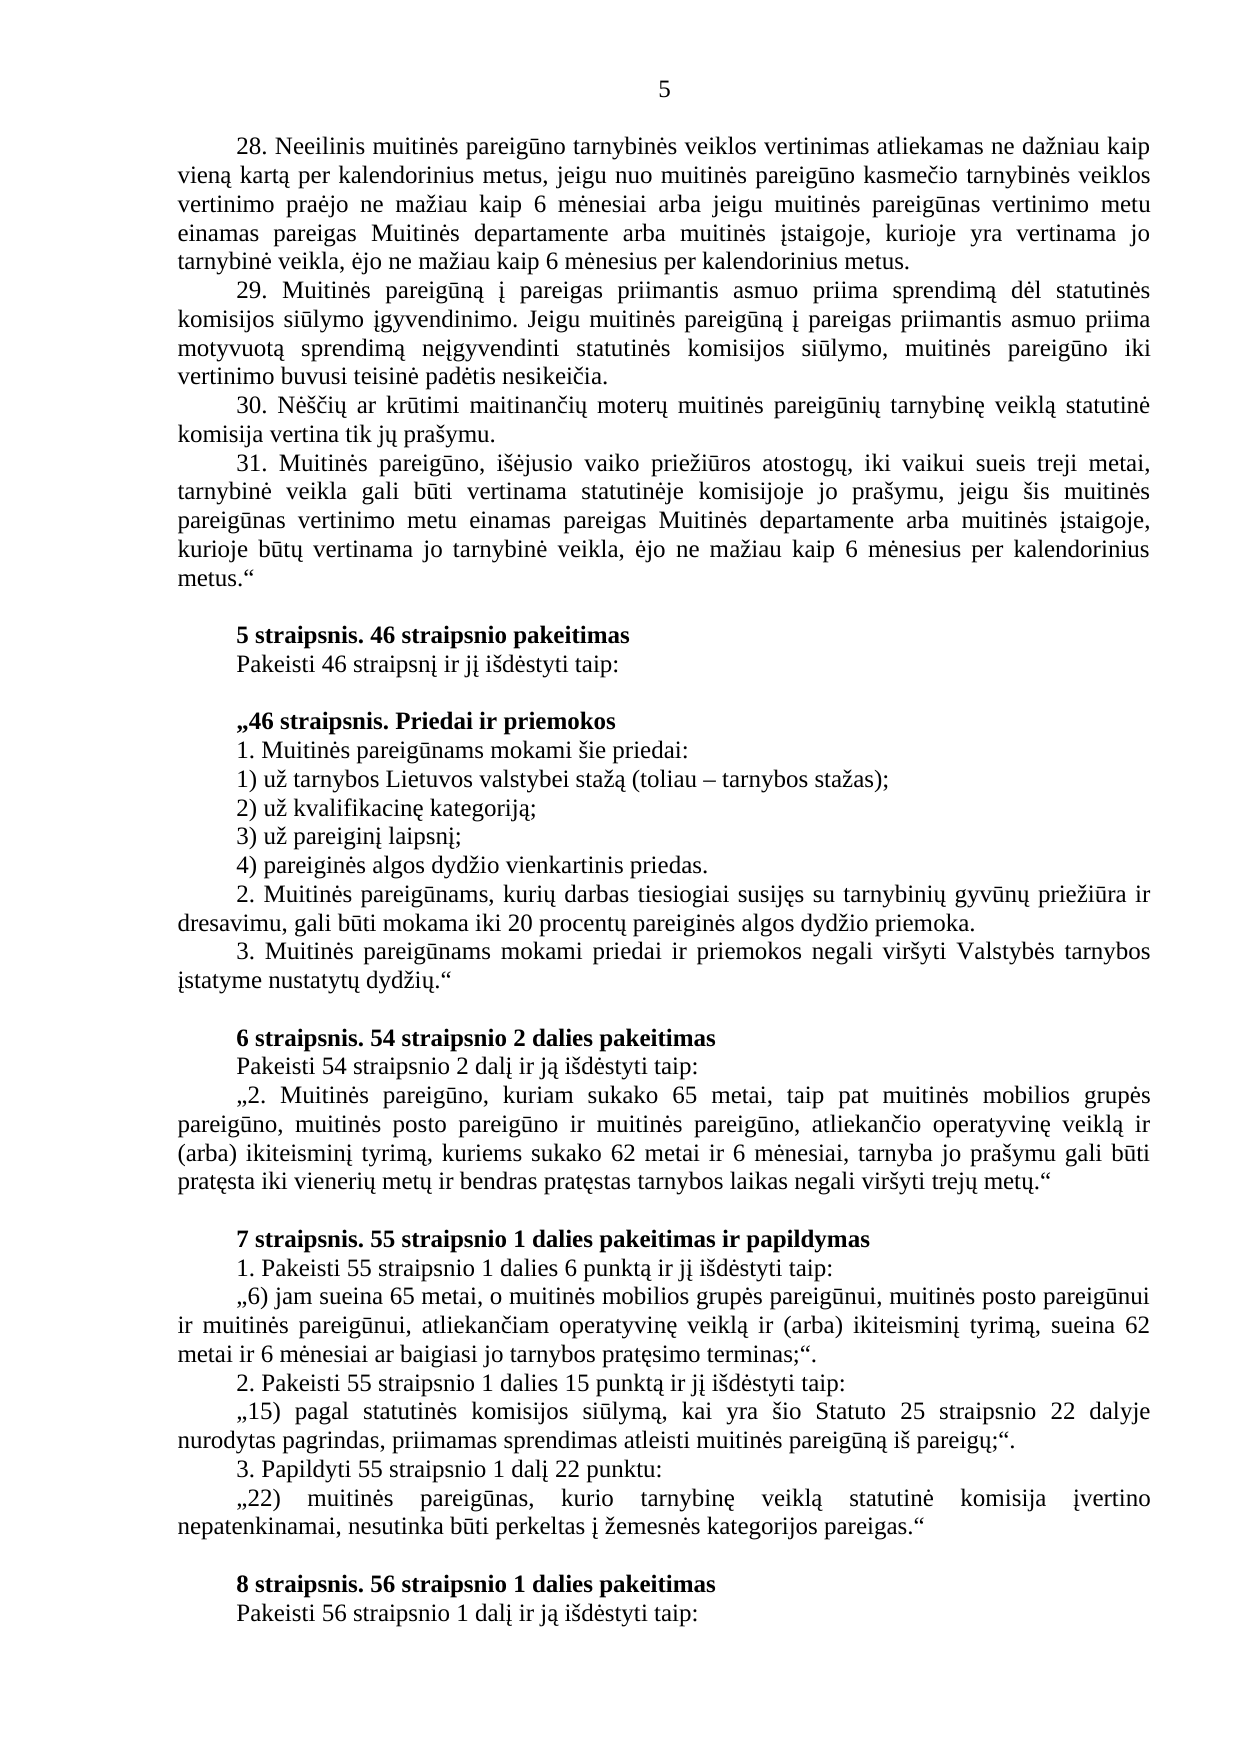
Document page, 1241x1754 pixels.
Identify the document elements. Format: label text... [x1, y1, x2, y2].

text 3. Papildyti 55 straipsnio 1 dalį 22 punktu: [177, 1454, 1152, 1483]
text „22) muitinės pareigūnas, kurio tarnybinę veiklą statutinė komisija įvertino nepatenkinamai, nesutinka būti perkeltas į žemesnės kategorijos pareigas.“ [177, 1483, 1152, 1540]
text „6) jam sueina 65 metai, o muitinės mobilios grupės pareigūnui, muitinės posto pareigūnui ir muitinės pareigūnui, atliekančiam operatyvinę veiklą ir (arba) ikiteisminį tyrimą, sueina 62 metai ir 6 mėnesiai ar baigiasi jo tarnybos pratęsimo terminas;“. [177, 1281, 1152, 1368]
text 1. Pakeisti 55 straipsnio 1 dalies 6 punktą ir jį išdėstyti taip: [177, 1253, 1152, 1281]
text 7 straipsnis. 55 straipsnio 1 dalies pakeitimas ir papildymas [177, 1224, 1152, 1253]
text 29. Muitinės pareigūną į pareigas priimantis asmuo priima sprendimą dėl statutinės komisijos siūlymo įgyvendinimo. Jeigu muitinės pareigūną į pareigas priimantis asmuo priima motyvuotą sprendimą neįgyvendinti statutinės komisijos siūlymo, muitinės pareigūno iki vertinimo buvusi teisinė padėtis nesikeičia. [177, 275, 1152, 390]
text Pakeisti 56 straipsnio 1 dalį ir ją išdėstyti taip: [177, 1598, 1152, 1626]
text „15) pagal statutinės komisijos siūlymą, kai yra šio Statuto 25 straipsnio 22 dalyje nurodytas pagrindas, priimamas sprendimas atleisti muitinės pareigūną iš pareigų;“. [177, 1396, 1152, 1454]
text 3. Muitinės pareigūnams mokami priedai ir priemokos negali viršyti Valstybės tarnybos įstatyme nustatytų dydžių.“ [177, 936, 1152, 994]
text 28. Neeilinis muitinės pareigūno tarnybinės veiklos vertinimas atliekamas ne dažniau kaip vieną kartą per kalendorinius metus, jeigu nuo muitinės pareigūno kasmečio tarnybinės veiklos vertinimo praėjo ne mažiau kaip 6 mėnesiai arba jeigu muitinės pareigūnas vertinimo metu einamas pareigas Muitinės departamente arba muitinės įstaigoje, kurioje yra vertinama jo tarnybinė veikla, ėjo ne mažiau kaip 6 mėnesius per kalendorinius metus. [177, 131, 1152, 275]
text „46 straipsnis. Priedai ir priemokos [177, 706, 1152, 735]
text Pakeisti 46 straipsnį ir jį išdėstyti taip: [177, 649, 1152, 678]
text Pakeisti 54 straipsnio 2 dalį ir ją išdėstyti taip: [177, 1051, 1152, 1080]
text 6 straipsnis. 54 straipsnio 2 dalies pakeitimas [177, 1023, 1152, 1051]
text „2. Muitinės pareigūno, kuriam sukako 65 metai, taip pat muitinės mobilios grupės pareigūno, muitinės posto pareigūno ir muitinės pareigūno, atliekančio operatyvinę veiklą ir (arba) ikiteisminį tyrimą, kuriems sukako 62 metai ir 6 mėnesiai, tarnyba jo prašymu gali būti pratęsta iki vienerių metų ir bendras pratęstas tarnybos laikas negali viršyti trejų metų.“ [177, 1080, 1152, 1195]
text 8 straipsnis. 56 straipsnio 1 dalies pakeitimas [177, 1569, 1152, 1598]
text 2) už kvalifikacinę kategoriją; [177, 793, 1152, 821]
text 1. Muitinės pareigūnams mokami šie priedai: [177, 735, 1152, 764]
text 1) už tarnybos Lietuvos valstybei stažą (toliau – tarnybos stažas); [177, 764, 1152, 793]
text 2. Pakeisti 55 straipsnio 1 dalies 15 punktą ir jį išdėstyti taip: [177, 1368, 1152, 1396]
text 2. Muitinės pareigūnams, kurių darbas tiesiogiai susijęs su tarnybinių gyvūnų priežiūra ir dresavimu, gali būti mokama iki 20 procentų pareiginės algos dydžio priemoka. [177, 879, 1152, 936]
text 3) už pareiginį laipsnį; [177, 821, 1152, 850]
text 30. Nėščių ar krūtimi maitinančių moterų muitinės pareigūnių tarnybinę veiklą statutinė komisija vertina tik jų prašymu. [177, 390, 1152, 448]
text 5 straipsnis. 46 straipsnio pakeitimas [177, 620, 1152, 649]
text 4) pareiginės algos dydžio vienkartinis priedas. [177, 850, 1152, 879]
text 31. Muitinės pareigūno, išėjusio vaiko priežiūros atostogų, iki vaikui sueis treji metai, tarnybinė veikla gali būti vertinama statutinėje komisijoje jo prašymu, jeigu šis muitinės pareigūnas vertinimo metu einamas pareigas Muitinės departamente arba muitinės įstaigoje, kurioje būtų vertinama jo tarnybinė veikla, ėjo ne mažiau kaip 6 mėnesius per kalendorinius metus.“ [177, 448, 1152, 591]
